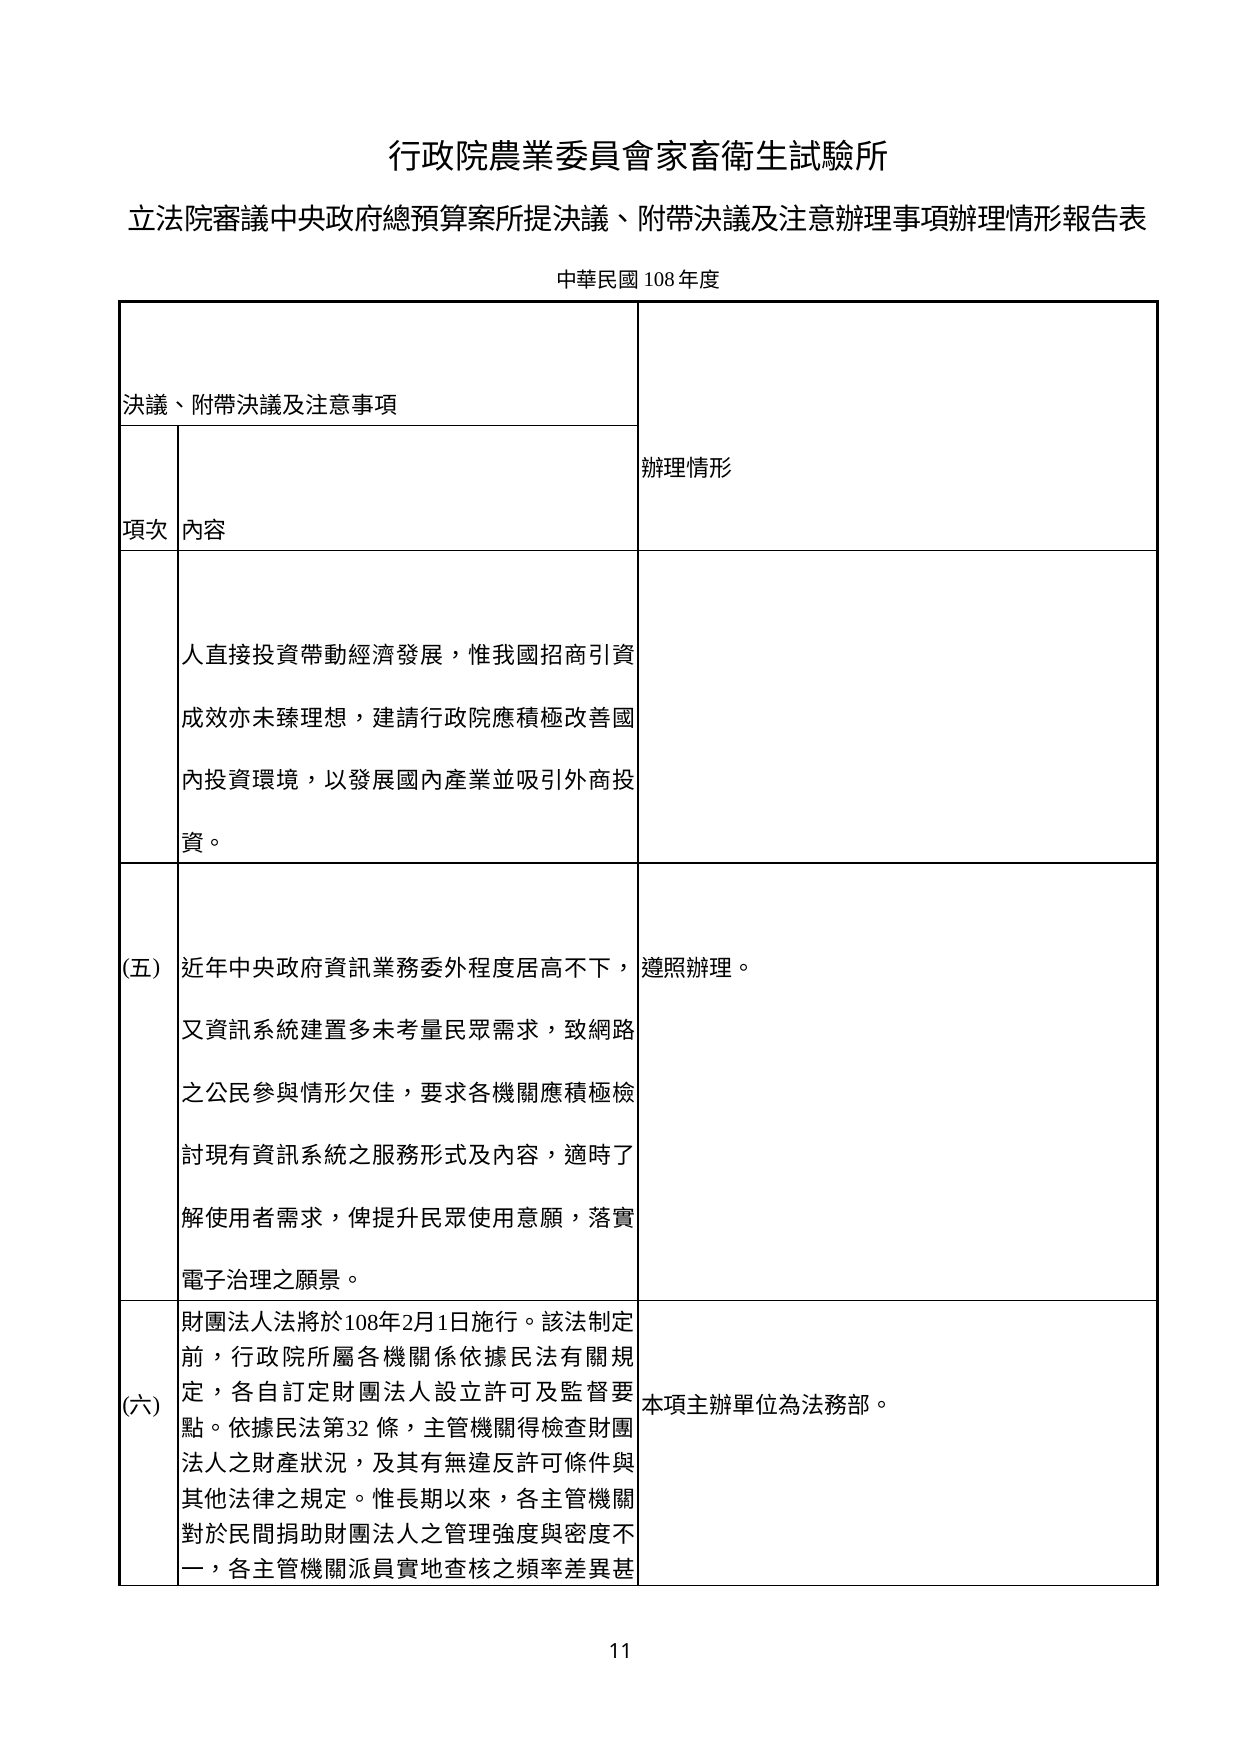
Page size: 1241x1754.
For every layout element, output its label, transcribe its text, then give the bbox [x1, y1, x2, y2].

table_cell (五) [121, 864, 177, 1300]
table_cell [121, 551, 177, 862]
table_cell 項次 [121, 426, 177, 550]
table_cell 人直接投資帶動經濟發展，惟我國招商引資成效亦未臻理想，建請行政院應積極改善國內投資環境，以發展國內產業並吸引外商投資。 [179, 551, 637, 862]
table_cell 本項主辦單位為法務部。 [639, 1301, 1156, 1584]
table_cell 中華民國108年度 [119, 237, 1157, 300]
table_header 行政院農業委員會家畜衛生試驗所 [119, 112, 1157, 175]
table_cell [639, 551, 1156, 862]
table_cell (六) [121, 1301, 177, 1584]
table_cell 近年中央政府資訊業務委外程度居高不下，又資訊系統建置多未考量民眾需求，致網路之公民參與情形欠佳，要求各機關應積極檢討現有資訊系統之服務形式及內容，適時了解使用者需求，俾提升民眾使用意願，落實電子治理之願景。 [179, 864, 637, 1300]
table_cell 遵照辦理。 [639, 864, 1156, 1300]
table_cell 決議、附帶決議及注意事項 [121, 303, 637, 425]
table_cell 立法院審議中央政府總預算案所提決議、附帶決議及注意辦理事項辦理情形報告表 [119, 175, 1157, 237]
table_cell 辦理情形 [639, 303, 1156, 550]
table_cell 內容 [179, 426, 637, 550]
table_cell 財團法人法將於108年2月1日施行。該法制定前，行政院所屬各機關係依據民法有關規定，各自訂定財團法人設立許可及監督要點。依據民法第32 條，主管機關得檢查財團法人之財產狀況，及其有無違反許可條件與其他法律之規定。惟長期以來，各主管機關對於民間捐助財團法人之管理強度與密度不一，各主管機關派員實地查核之頻率差異甚 [179, 1301, 637, 1584]
